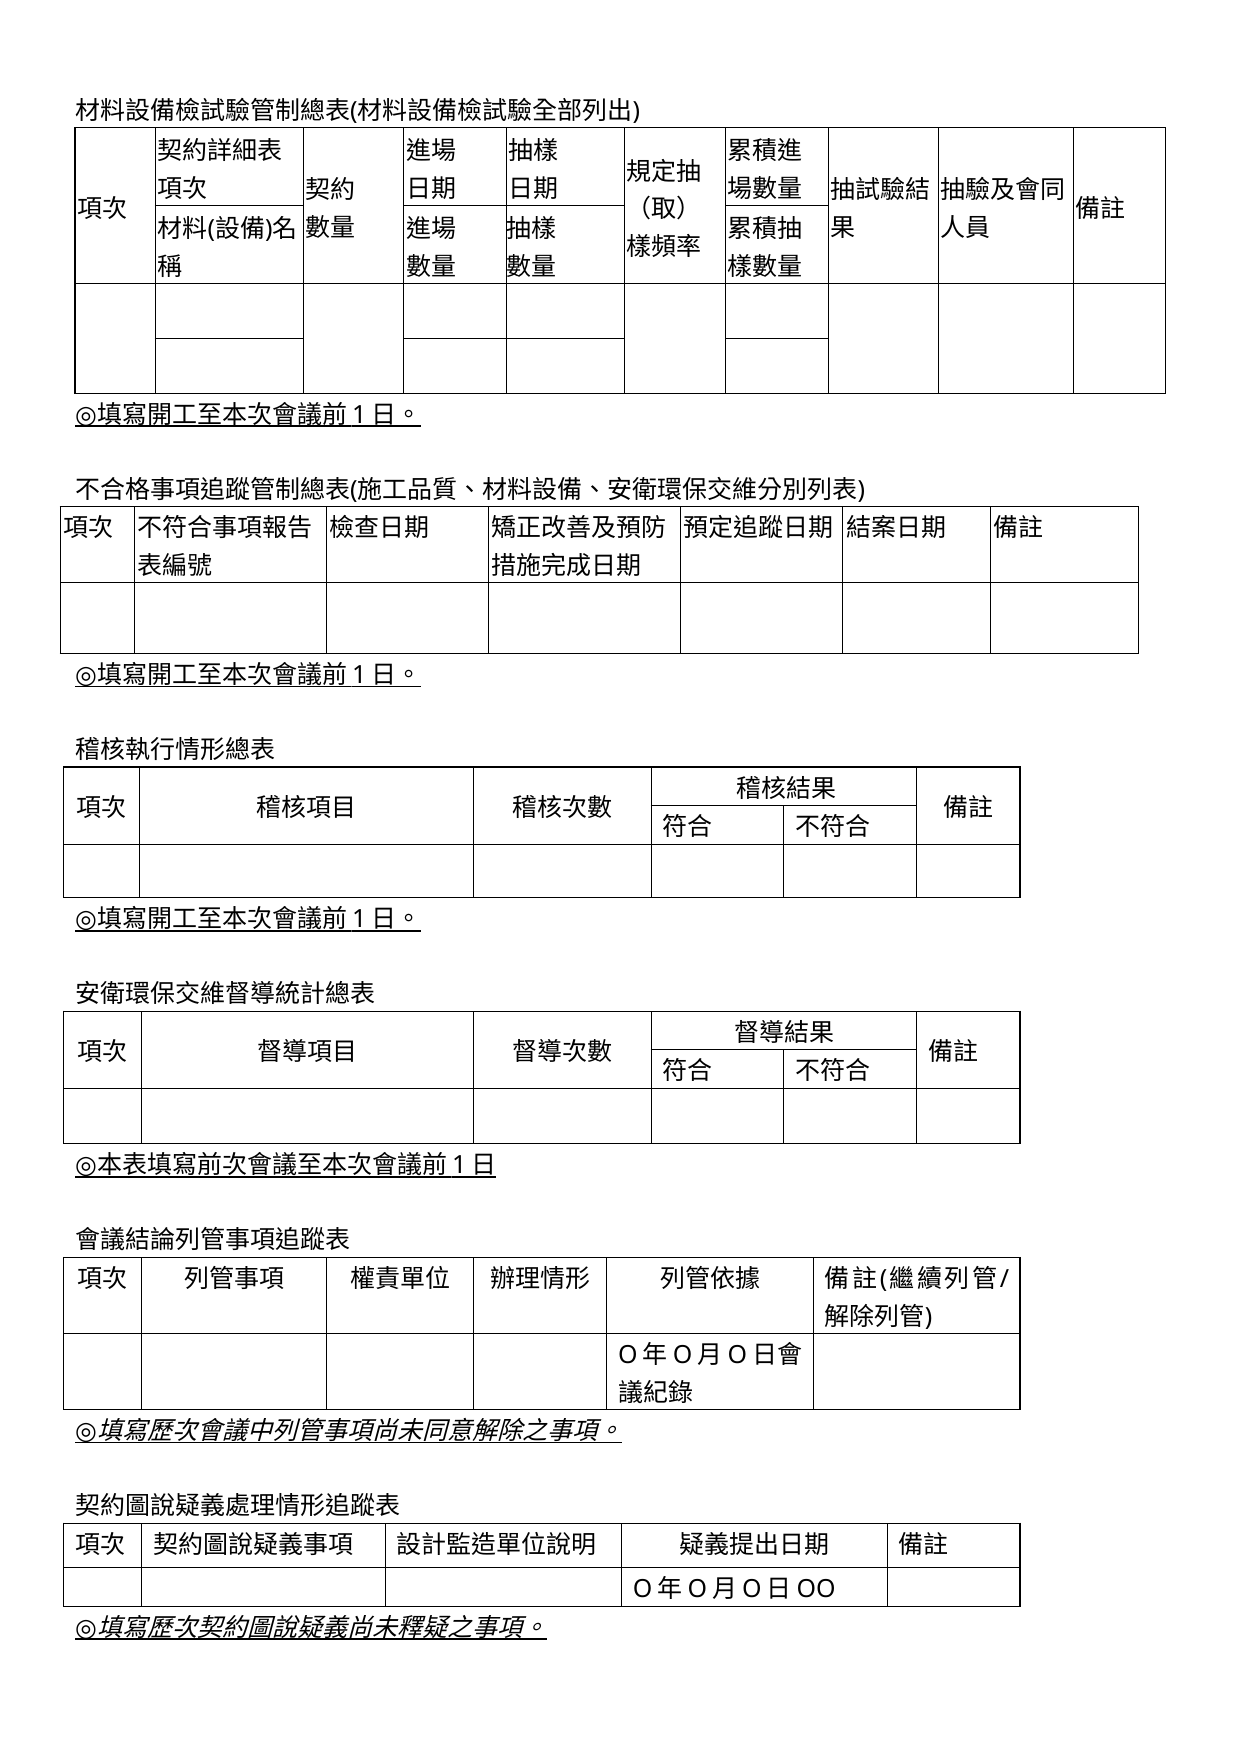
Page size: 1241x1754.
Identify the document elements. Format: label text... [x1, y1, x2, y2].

table_cell [917, 1089, 1019, 1143]
text ◎本表填寫前次會議至本次會議前1日 [75, 1144, 1165, 1182]
table_cell [474, 1334, 606, 1409]
table_cell [507, 284, 624, 338]
table_header 備註 [991, 507, 1138, 582]
table_header 權責單位 [327, 1258, 473, 1333]
table_cell 不符合 [784, 1050, 916, 1088]
table_cell O年O月O日會議紀錄 [607, 1334, 813, 1409]
text 契約圖說疑義處理情形追蹤表 [75, 1485, 1165, 1522]
table_cell [784, 1089, 916, 1143]
table_cell [327, 583, 488, 653]
table_cell [784, 845, 916, 897]
table_header 辦理情形 [474, 1258, 606, 1333]
table_header 督導結果 [652, 1012, 916, 1049]
table_header 規定抽（取）樣頻率 [625, 128, 725, 283]
text 會議結論列管事項追蹤表 [75, 1219, 1165, 1257]
table_header 進場 日期 [404, 128, 506, 205]
table_cell [142, 1568, 385, 1606]
table_header 項次 [64, 1258, 141, 1333]
table_header 備註(繼續列管/解除列管) [814, 1258, 1019, 1333]
table_cell [404, 339, 506, 393]
table_cell 材料(設備)名稱 [156, 206, 303, 283]
table_cell [507, 339, 624, 393]
table_header 備註 [1074, 128, 1165, 283]
table_cell [64, 1089, 141, 1143]
table_header 督導次數 [474, 1012, 651, 1088]
table_header 預定追蹤日期 [681, 507, 842, 582]
table_cell [156, 339, 303, 393]
text 不合格事項追蹤管制總表(施工品質、材料設備、安衛環保交維分別列表) [75, 469, 1165, 506]
table_cell [135, 583, 326, 653]
text ◎填寫開工至本次會議前1日。 [75, 654, 1165, 691]
table_cell [843, 583, 990, 653]
table_header 項次 [64, 1524, 141, 1567]
table_header 疑義提出日期 [622, 1524, 887, 1567]
table_cell [76, 284, 155, 393]
table_header 稽核項目 [140, 768, 473, 843]
text ◎填寫歷次契約圖說疑義尚未釋疑之事項。 [75, 1607, 1165, 1644]
table_header 項次 [61, 507, 134, 582]
text 安衛環保交維督導統計總表 [75, 973, 1165, 1011]
table_cell [991, 583, 1138, 653]
table_header 稽核次數 [474, 768, 651, 843]
table_cell [681, 583, 842, 653]
table_header 督導項目 [142, 1012, 473, 1088]
table_header 檢查日期 [327, 507, 488, 582]
table_cell 不符合 [784, 806, 916, 843]
table_cell [140, 845, 473, 897]
table_header 契約 數量 [304, 128, 403, 283]
table_cell 累積抽樣數量 [726, 206, 828, 283]
table_cell [304, 284, 403, 393]
table_header 列管依據 [607, 1258, 813, 1333]
table_header 備註 [888, 1524, 1019, 1567]
table_cell [64, 1568, 141, 1606]
table_cell [142, 1334, 326, 1409]
table_header 項次 [64, 1012, 141, 1088]
text ◎填寫開工至本次會議前1日。 [75, 394, 1165, 431]
table_cell 進場 數量 [404, 206, 506, 283]
table_cell [142, 1089, 473, 1143]
table_header 備註 [917, 768, 1019, 843]
table_header 稽核結果 [652, 768, 916, 805]
text ◎填寫歷次會議中列管事項尚未同意解除之事項。 [75, 1410, 1165, 1447]
table_cell [64, 845, 139, 897]
table_header 不符合事項報告表編號 [135, 507, 326, 582]
table_cell [489, 583, 680, 653]
table_header 矯正改善及預防措施完成日期 [489, 507, 680, 582]
table_header 備註 [917, 1012, 1019, 1088]
table_cell [156, 284, 303, 338]
table_cell [386, 1568, 621, 1606]
table_header 抽樣 日期 [507, 128, 624, 205]
table_header 抽試驗結果 [829, 128, 938, 283]
text 稽核執行情形總表 [75, 729, 1165, 766]
table_cell [814, 1334, 1019, 1409]
table_cell [652, 845, 783, 897]
table_header 抽驗及會同人員 [939, 128, 1073, 283]
table_cell [939, 284, 1073, 393]
table_cell [625, 284, 725, 393]
table_cell [1074, 284, 1165, 393]
table_header 契約詳細表項次 [156, 128, 303, 205]
table_header 項次 [64, 768, 139, 843]
table_cell [327, 1334, 473, 1409]
table_header 契約圖說疑義事項 [142, 1524, 385, 1567]
table_cell [652, 1089, 783, 1143]
table_header 設計監造單位說明 [386, 1524, 621, 1567]
table_cell [726, 339, 828, 393]
table_cell [726, 284, 828, 338]
table_cell 符合 [652, 1050, 783, 1088]
table_cell [404, 284, 506, 338]
table_cell 抽樣 數量 [507, 206, 624, 283]
table_cell [474, 845, 651, 897]
table_header 項次 [76, 128, 155, 283]
table_header 累積進場數量 [726, 128, 828, 205]
text ◎填寫開工至本次會議前1日。 [75, 898, 1165, 936]
table_header 結案日期 [843, 507, 990, 582]
table_cell 符合 [652, 806, 783, 843]
table_cell [829, 284, 938, 393]
table_cell [888, 1568, 1019, 1606]
table_cell [917, 845, 1019, 897]
table_cell [61, 583, 134, 653]
text 材料設備檢試驗管制總表(材料設備檢試驗全部列出) [75, 89, 1165, 127]
table_cell [64, 1334, 141, 1409]
table_header 列管事項 [142, 1258, 326, 1333]
table_cell [474, 1089, 651, 1143]
table_cell O年O月O日OO [622, 1568, 887, 1606]
